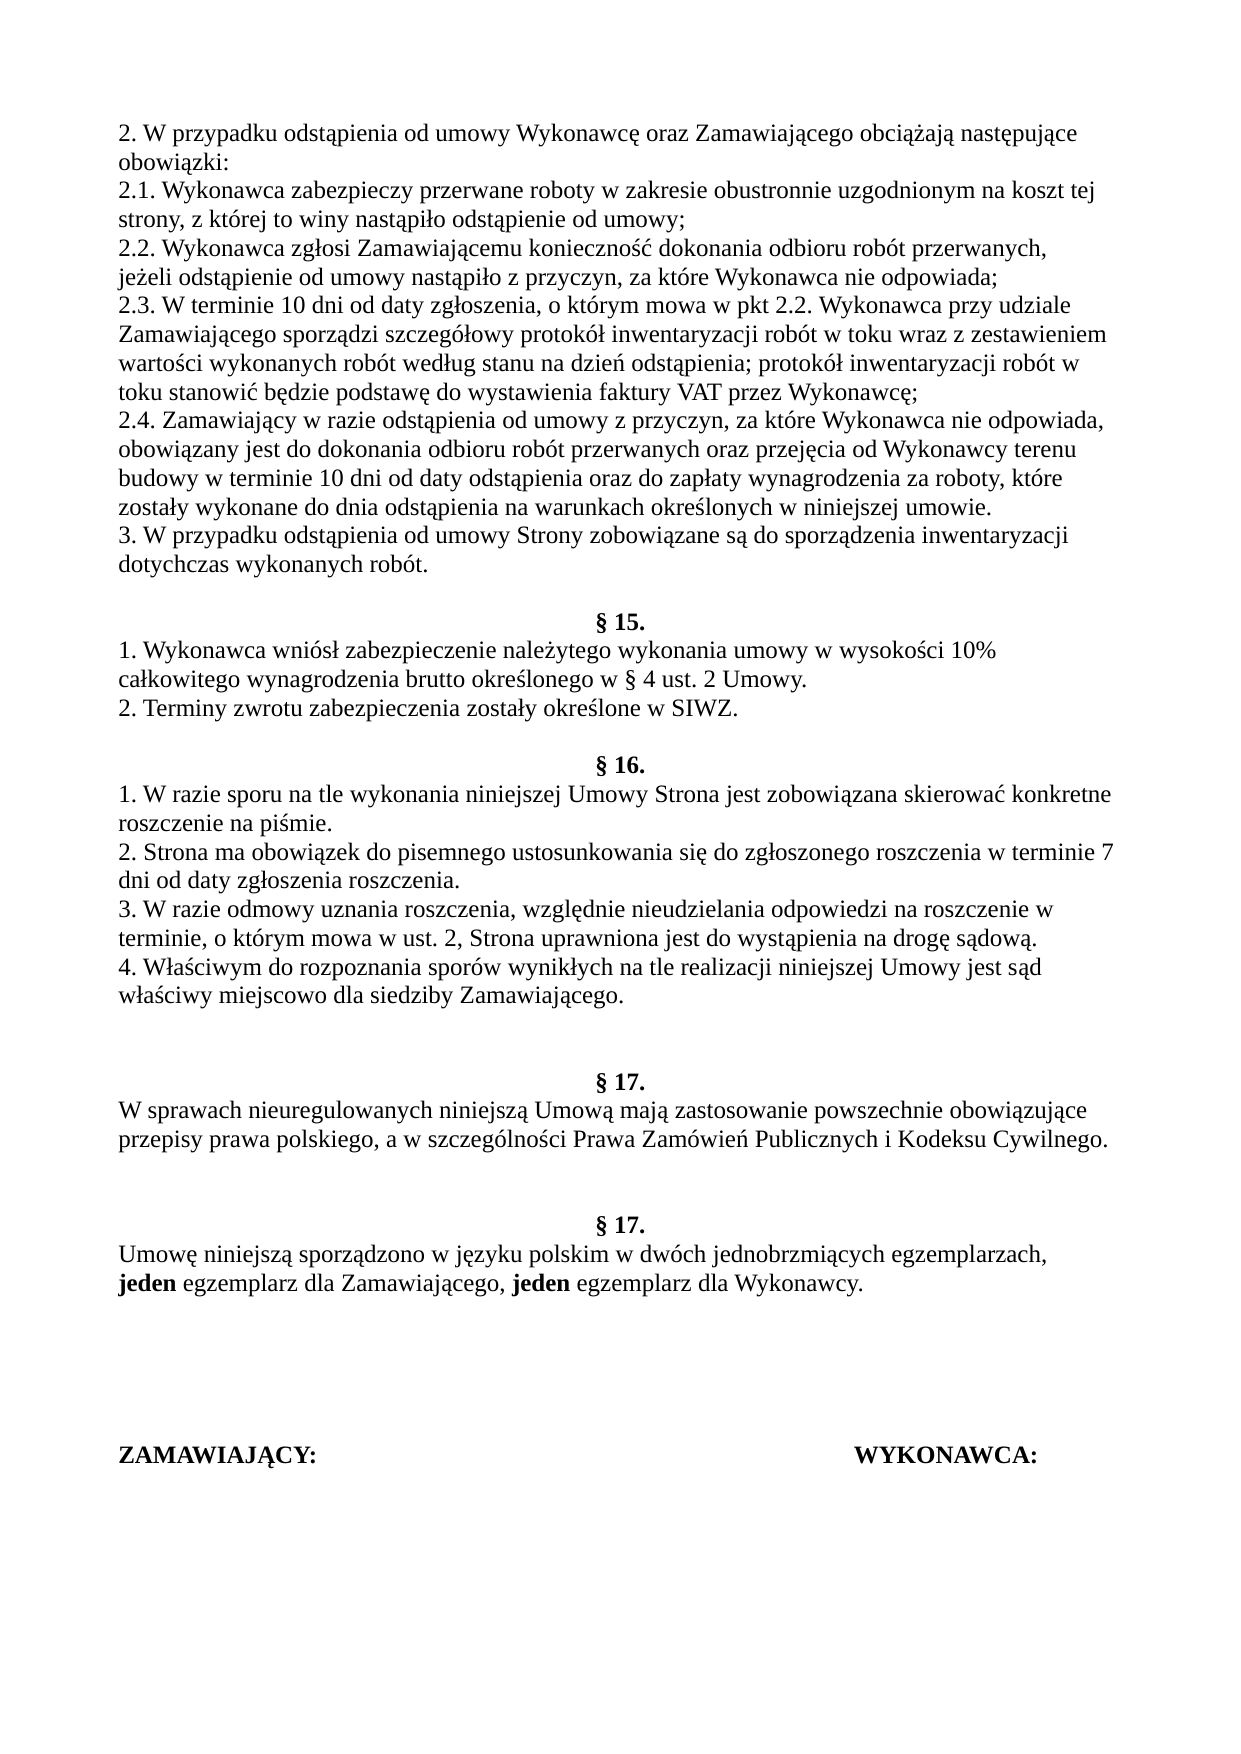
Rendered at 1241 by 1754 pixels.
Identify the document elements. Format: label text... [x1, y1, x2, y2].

text 2. Strona ma obowiązek do pisemnego ustosunkowania się do zgłoszonego roszczenia w terminie 7 dni od daty zgłoszenia roszczenia. [118, 837, 1122, 894]
text 2.2. Wykonawca zgłosi Zamawiającemu konieczność dokonania odbioru robót przerwanych, [118, 233, 1122, 262]
text jeden egzemplarz dla Zamawiającego, jeden egzemplarz dla Wykonawcy. [118, 1268, 1122, 1297]
text § 16. [118, 751, 1122, 779]
text Umowę niniejszą sporządzono w języku polskim w dwóch jednobrzmiących egzemplarzach, [118, 1239, 1122, 1268]
text ZAMAWIAJĄCY: WYKONAWCA: [118, 1441, 1122, 1469]
text 1. W razie sporu na tle wykonania niniejszej Umowy Strona jest zobowiązana skierować konkretne roszczenie na piśmie. [118, 779, 1122, 837]
text 2.3. W terminie 10 dni od daty zgłoszenia, o którym mowa w pkt 2.2. Wykonawca przy udziale [118, 291, 1122, 319]
text budowy w terminie 10 dni od daty odstąpienia oraz do zapłaty wynagrodzenia za roboty, które zostały wykonane do dnia odstąpienia na warunkach określonych w niniejszej umowie. [118, 463, 1122, 521]
text 2. W przypadku odstąpienia od umowy Wykonawcę oraz Zamawiającego obciążają następujące obowiązki: [118, 118, 1122, 176]
text 4. Właściwym do rozpoznania sporów wynikłych na tle realizacji niniejszej Umowy jest sąd właściwy miejscowo dla siedziby Zamawiającego. [118, 952, 1122, 1009]
text 1. Wykonawca wniósł zabezpieczenie należytego wykonania umowy w wysokości 10% całkowitego wynagrodzenia brutto określonego w § 4 ust. 2 Umowy. [118, 636, 1122, 693]
text § 17. [118, 1211, 1122, 1239]
text § 15. [118, 607, 1122, 636]
text W sprawach nieuregulowanych niniejszą Umową mają zastosowanie powszechnie obowiązujące przepisy prawa polskiego, a w szczególności Prawa Zamówień Publicznych i Kodeksu Cywilnego. [118, 1096, 1122, 1153]
text obowiązany jest do dokonania odbioru robót przerwanych oraz przejęcia od Wykonawcy terenu [118, 434, 1122, 463]
text 2. Terminy zwrotu zabezpieczenia zostały określone w SIWZ. [118, 693, 1122, 722]
text 2.1. Wykonawca zabezpieczy przerwane roboty w zakresie obustronnie uzgodnionym na koszt tej strony, z której to winy nastąpiło odstąpienie od umowy; [118, 176, 1122, 233]
text jeżeli odstąpienie od umowy nastąpiło z przyczyn, za które Wykonawca nie odpowiada; [118, 262, 1122, 291]
text 3. W przypadku odstąpienia od umowy Strony zobowiązane są do sporządzenia inwentaryzacji dotychczas wykonanych robót. [118, 521, 1122, 578]
text § 17. [118, 1067, 1122, 1096]
text 3. W razie odmowy uznania roszczenia, względnie nieudzielania odpowiedzi na roszczenie w terminie, o którym mowa w ust. 2, Strona uprawniona jest do wystąpienia na drogę sądową. [118, 894, 1122, 952]
text 2.4. Zamawiający w razie odstąpienia od umowy z przyczyn, za które Wykonawca nie odpowiada, [118, 406, 1122, 434]
text wartości wykonanych robót według stanu na dzień odstąpienia; protokół inwentaryzacji robót w toku stanowić będzie podstawę do wystawienia faktury VAT przez Wykonawcę; [118, 348, 1122, 406]
text Zamawiającego sporządzi szczegółowy protokół inwentaryzacji robót w toku wraz z zestawieniem [118, 319, 1122, 348]
